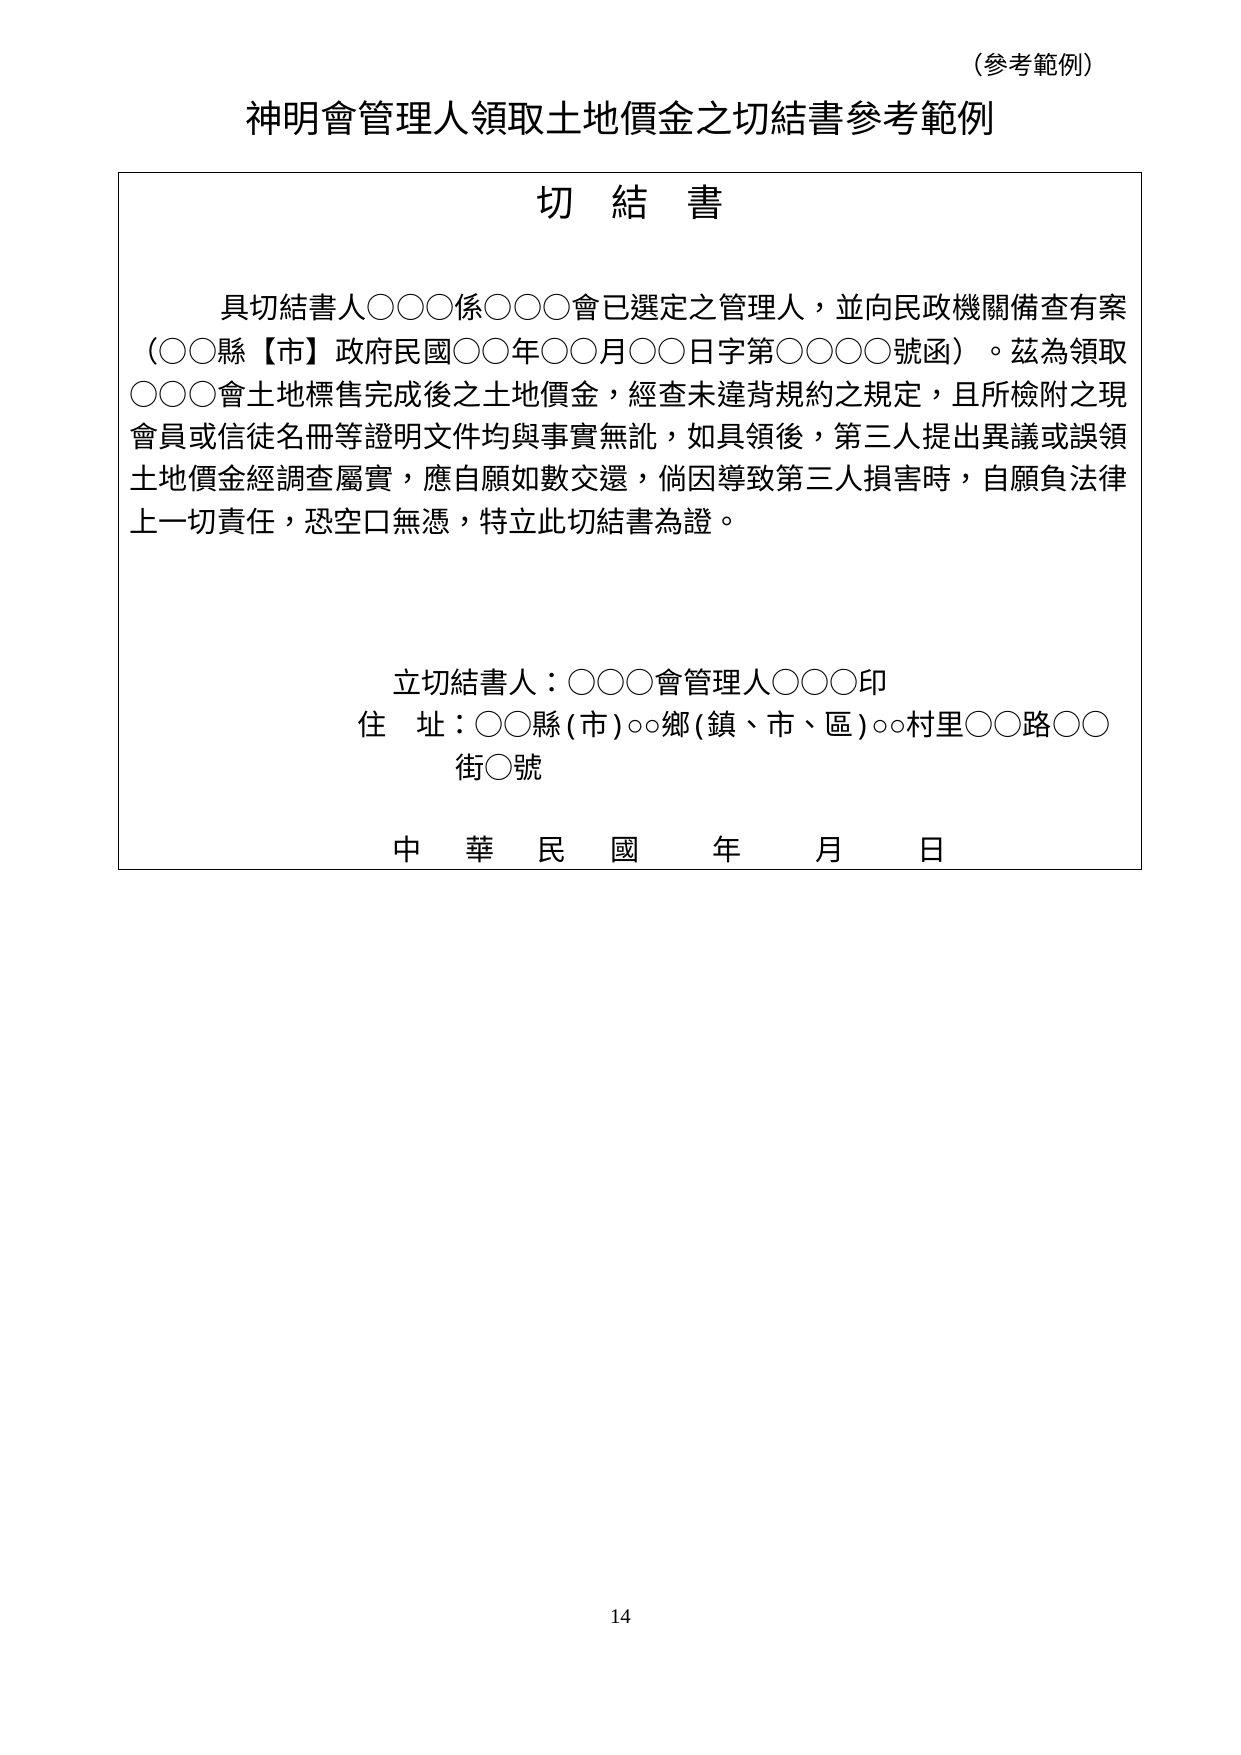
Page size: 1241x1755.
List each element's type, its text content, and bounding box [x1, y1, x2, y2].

text 神明會管理人領取土地價金之切結書參考範例 [118, 89, 1122, 143]
text （參考範例） [958, 45, 1134, 82]
table_header 切 結 書 具切結書人○○○係○○○會已選定之管理人，並向民政機關備查有案（○○縣【市】政府民國○○年○○月○○日字第○○○○號函）。茲為領取○○○會土地標售完成後之土地價金，經查未違背規約之規定，且所檢附之現會員或信徒名冊等證明文件均與事實無訛，如具領後，第三人提出異議或誤領土地價金經調查屬實，應自願如數交還，倘因導致第三人損害時，自願負法律上一切責任，恐空口無憑，特立此切結書為證。 立切結書人：○○○會管理人○○○印 住 址：○○縣(市)○○鄉(鎮、市、區)○○村里○○路○○街○號 中 華 民 國 年 月 日 [119, 173, 1141, 869]
